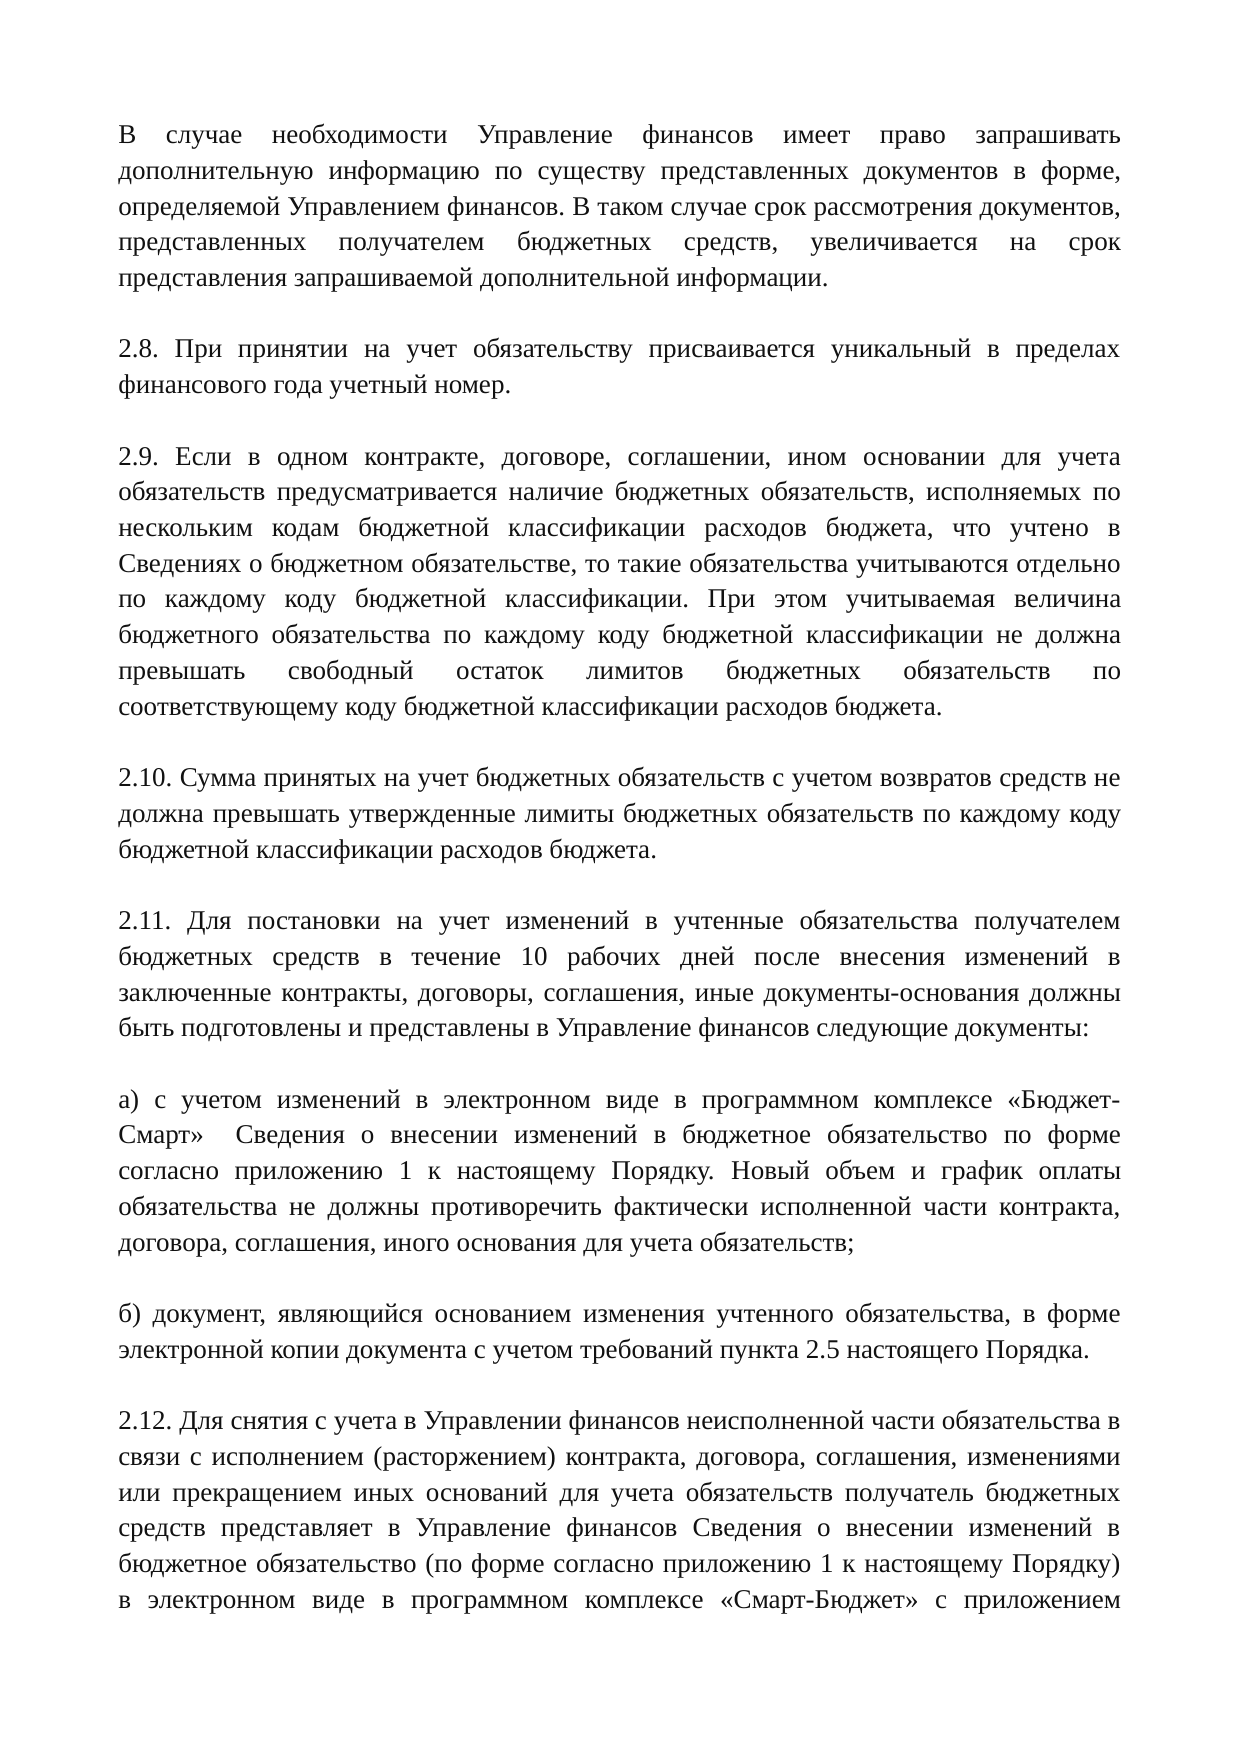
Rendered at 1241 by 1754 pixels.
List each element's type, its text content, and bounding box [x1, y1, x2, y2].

text б) документ, являющийся основанием изменения учтенного обязательства, в форме электронной копии документа с учетом требований пункта 2.5 настоящего Порядка. [118, 1297, 1122, 1364]
text 2.11. Для постановки на учет изменений в учтенные обязательства получателем бюджетных средств в течение 10 рабочих дней после внесения изменений в заключенные контракты, договоры, соглашения, иные документы-основания должны быть подготовлены и представлены в Управление финансов следующие документы: [118, 904, 1122, 1042]
text В случае необходимости Управление финансов имеет право запрашивать дополнительную информацию по существу представленных документов в форме, определяемой Управлением финансов. В таком случае срок рассмотрения документов, представленных получателем бюджетных средств, увеличивается на срок представления запрашиваемой дополнительной информации. [118, 118, 1122, 292]
text 2.9. Если в одном контракте, договоре, соглашении, ином основании для учета обязательств предусматривается наличие бюджетных обязательств, исполняемых по нескольким кодам бюджетной классификации расходов бюджета, что учтено в Сведениях о бюджетном обязательстве, то такие обязательства учитываются отдельно по каждому коду бюджетной классификации. При этом учитываемая величина бюджетного обязательства по каждому коду бюджетной классификации не должна превышать свободный остаток лимитов бюджетных обязательств по соответствующему коду бюджетной классификации расходов бюджета. [118, 440, 1122, 721]
text а) с учетом изменений в электронном виде в программном комплексе «Бюджет-Смарт» Сведения о внесении изменений в бюджетное обязательство по форме согласно приложению 1 к настоящему Порядку. Новый объем и график оплаты обязательства не должны противоречить фактически исполненной части контракта, договора, соглашения, иного основания для учета обязательств; [118, 1083, 1122, 1257]
text 2.10. Сумма принятых на учет бюджетных обязательств с учетом возвратов средств не должна превышать утвержденные лимиты бюджетных обязательств по каждому коду бюджетной классификации расходов бюджета. [118, 761, 1122, 864]
text 2.12. Для снятия с учета в Управлении финансов неисполненной части обязательства в связи с исполнением (расторжением) контракта, договора, соглашения, изменениями или прекращением иных оснований для учета обязательств получатель бюджетных средств представляет в Управление финансов Сведения о внесении изменений в бюджетное обязательство (по форме согласно приложению 1 к настоящему Порядку) в электронном виде в программном комплексе «Смарт-Бюджет» с приложением [118, 1404, 1122, 1614]
text 2.8. При принятии на учет обязательству присваивается уникальный в пределах финансового года учетный номер. [118, 332, 1122, 399]
